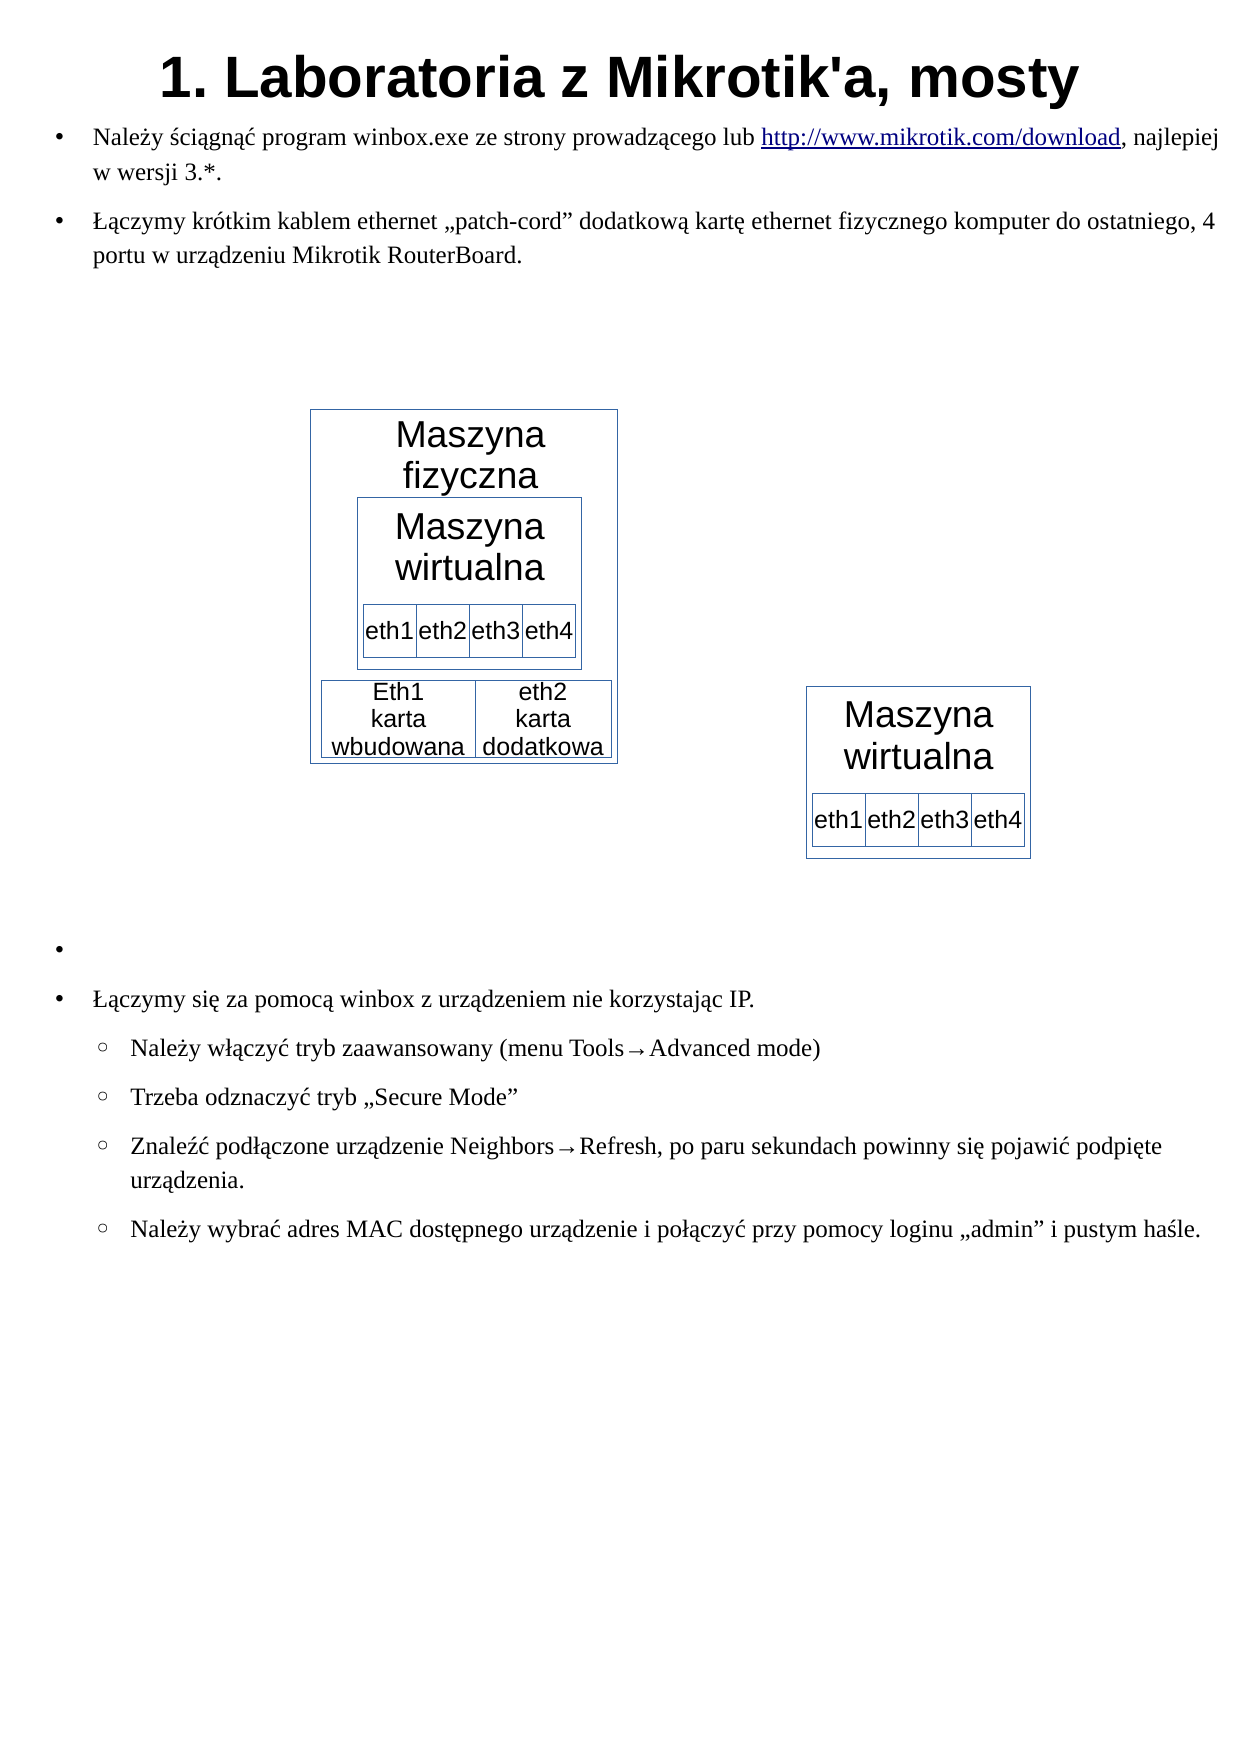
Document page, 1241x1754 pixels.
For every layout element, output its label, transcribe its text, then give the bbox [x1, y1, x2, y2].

list Łączymy krótkim kablem ethernet „patch-cord” dodatkową kartę ethernet fizycznego komputer do ostatniego, 4 portu w urządzeniu Mikrotik RouterBoard. [55, 206, 1222, 269]
list Należy wybrać adres MAC dostępnego urządzenie i połączyć przy pomocy loginu „admin” i pustym haśle. [93, 1214, 1222, 1243]
list Łączymy się za pomocą winbox z urządzeniem nie korzystając IP. [55, 984, 1222, 1012]
list Należy włączyć tryb zaawansowany (menu Tools→Advanced mode) [93, 1033, 1222, 1062]
list Trzeba odznaczyć tryb „Secure Mode” [93, 1082, 1222, 1111]
list Należy ściągnąć program winbox.exe ze strony prowadzącego lub http://www.mikrotik.com/download, najlepiej w wersji 3.*. [55, 122, 1222, 186]
title 1. Laboratoria z Mikrotik'a, mosty [18, 43, 1222, 110]
list Znaleźć podłączone urządzenie Neighbors→Refresh, po paru sekundach powinny się pojawić podpięte urządzenia. [93, 1131, 1222, 1194]
